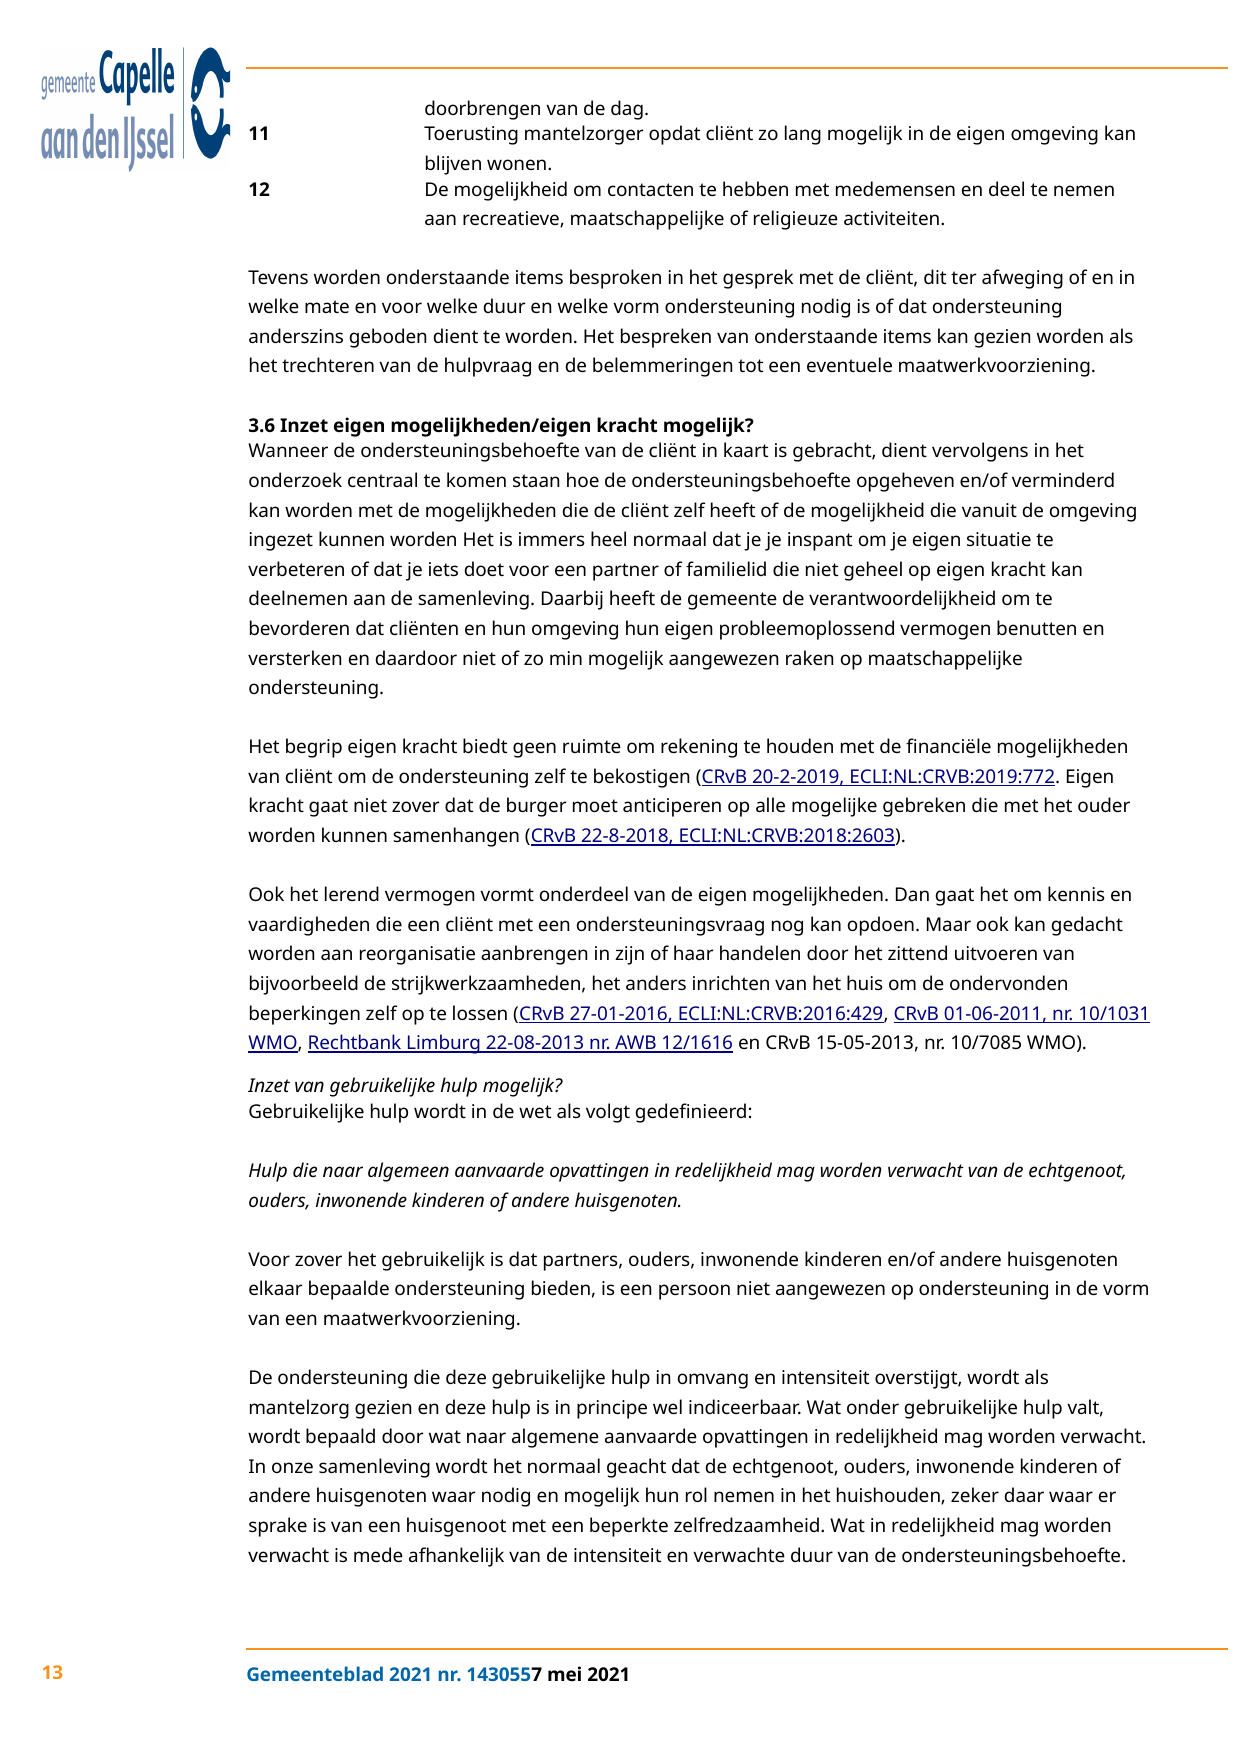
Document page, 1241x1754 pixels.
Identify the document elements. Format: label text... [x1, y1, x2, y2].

text Het begrip eigen kracht biedt geen ruimte om rekening te houden met de financiële mogelijkheden van cliënt om de ondersteuning zelf te bekostigen (CRvB 20-2-2019, ECLI:NL:CRVB:2019:772. Eigen kracht gaat niet zover dat de burger moet anticiperen op alle mogelijke gebreken die met het ouder worden kunnen samenhangen (CRvB 22-8-2018, ECLI:NL:CRVB:2018:2603). [248, 733, 1152, 848]
table_cell doorbrengen van de dag. [424, 95, 1152, 121]
text De ondersteuning die deze gebruikelijke hulp in omvang en intensiteit overstijgt, wordt als mantelzorg gezien en deze hulp is in principe wel indiceerbaar. Wat onder gebruikelijke hulp valt, wordt bepaald door wat naar algemene aanvaarde opvattingen in redelijkheid mag worden verwacht. In onze samenleving wordt het normaal geacht dat de echtgenoot, ouders, inwonende kinderen of andere huisgenoten waar nodig en mogelijk hun rol nemen in het huishouden, zeker daar waar er sprake is van een huisgenoot met een beperkte zelfredzaamheid. Wat in redelijkheid mag worden verwacht is mede afhankelijk van de intensiteit en verwachte duur van de ondersteuningsbehoefte. [248, 1364, 1152, 1568]
table_cell [248, 95, 424, 121]
text Wanneer de ondersteuningsbehoefte van de cliënt in kaart is gebracht, dient vervolgens in het onderzoek centraal te komen staan hoe de ondersteuningsbehoefte opgeheven en/of verminderd kan worden met de mogelijkheden die de cliënt zelf heeft of de mogelijkheid die vanuit de omgeving ingezet kunnen worden Het is immers heel normaal dat je je inspant om je eigen situatie te verbeteren of dat je iets doet voor een partner of familielid die niet geheel op eigen kracht kan deelnemen aan de samenleving. Daarbij heeft de gemeente de verantwoordelijkheid om te bevorderen dat cliënten en hun omgeving hun eigen probleemoplossend vermogen benutten en versterken en daardoor niet of zo min mogelijk aangewezen raken op maatschappelijke ondersteuning. [248, 438, 1152, 700]
table_cell 12 [248, 176, 424, 231]
picture [41, 47, 231, 172]
text Gebruikelijke hulp wordt in de wet als volgt gedefinieerd: [248, 1098, 1152, 1124]
table_cell De mogelijkheid om contacten te hebben met medemensen en deel te nemen aan recreatieve, maatschappelijke of religieuze activiteiten. [424, 176, 1152, 231]
text Hulp die naar algemeen aanvaarde opvattingen in redelijkheid mag worden verwacht van de echtgenoot, ouders, inwonende kinderen of andere huisgenoten. [248, 1157, 1152, 1213]
table_cell Toerusting mantelzorger opdat cliënt zo lang mogelijk in de eigen omgeving kan blijven wonen. [424, 121, 1152, 176]
text Tevens worden onderstaande items besproken in het gesprek met de cliënt, dit ter afweging of en in welke mate en voor welke duur en welke vorm ondersteuning nodig is of dat ondersteuning anderszins geboden dient te worden. Het bespreken van onderstaande items kan gezien worden als het trechteren van de hulpvraag en de belemmeringen tot een eventuele maatwerkvoorziening. [248, 264, 1152, 378]
table_cell 11 [248, 121, 424, 176]
text 3.6 Inzet eigen mogelijkheden/eigen kracht mogelijk? [248, 412, 1152, 438]
text Inzet van gebruikelijke hulp mogelijk? [248, 1072, 1152, 1098]
text Voor zover het gebruikelijk is dat partners, ouders, inwonende kinderen en/of andere huisgenoten elkaar bepaalde ondersteuning bieden, is een persoon niet aangewezen op ondersteuning in de vorm van een maatwerkvoorziening. [248, 1246, 1152, 1331]
text Ook het lerend vermogen vormt onderdeel van de eigen mogelijkheden. Dan gaat het om kennis en vaardigheden die een cliënt met een ondersteuningsvraag nog kan opdoen. Maar ook kan gedacht worden aan reorganisatie aanbrengen in zijn of haar handelen door het zittend uitvoeren van bijvoorbeeld de strijkwerkzaamheden, het anders inrichten van het huis om de ondervonden beperkingen zelf op te lossen (CRvB 27-01-2016, ECLI:NL:CRVB:2016:429, CRvB 01-06-2011, nr. 10/1031 WMO, Rechtbank Limburg 22-08-2013 nr. AWB 12/1616 en CRvB 15-05-2013, nr. 10/7085 WMO). [248, 881, 1152, 1055]
